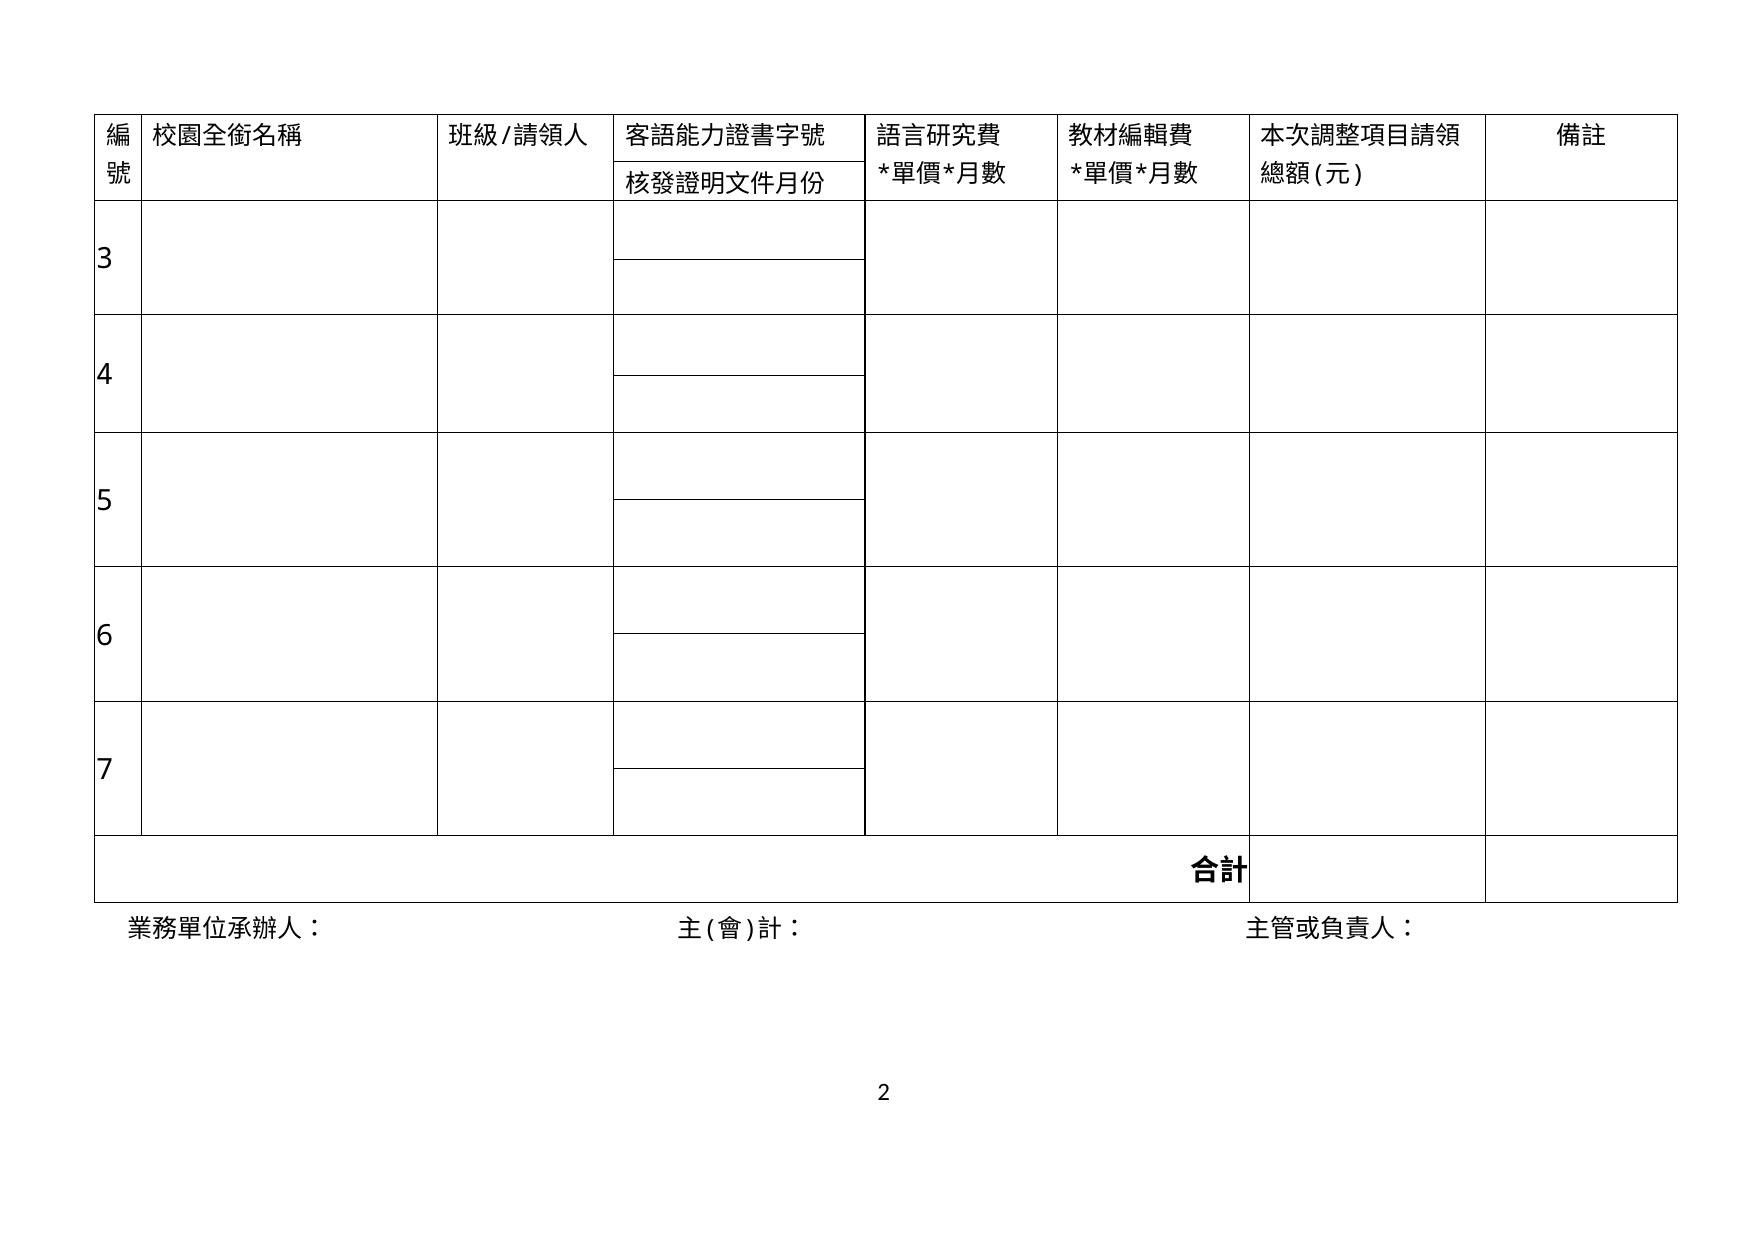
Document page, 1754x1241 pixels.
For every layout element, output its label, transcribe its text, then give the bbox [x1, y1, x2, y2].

table_header 編號 [95, 115, 141, 199]
table_header 備註 [1486, 115, 1677, 199]
table_cell [1250, 201, 1485, 314]
table_cell [1486, 702, 1677, 835]
table_cell [438, 201, 613, 314]
table_cell [1486, 433, 1677, 566]
table_cell [1058, 315, 1249, 432]
table_cell [142, 201, 437, 314]
table_cell [438, 433, 613, 566]
table_cell 5 [95, 433, 141, 566]
table_header 班級/請領人 [438, 115, 613, 199]
table_cell [614, 500, 864, 566]
table_cell [614, 201, 864, 258]
table_cell [866, 201, 1057, 314]
table_cell [1250, 433, 1485, 566]
table_cell [614, 702, 864, 768]
table_cell 7 [95, 702, 141, 835]
table_cell [866, 702, 1057, 835]
table_header 客語能力證書字號 [614, 115, 864, 161]
table_cell [614, 769, 864, 835]
table_cell 6 [95, 567, 141, 701]
table_cell 核發證明文件月份 [614, 162, 864, 199]
table_cell 3 [95, 201, 141, 314]
table_cell [614, 433, 864, 499]
table_cell [1250, 315, 1485, 432]
table_cell [142, 702, 437, 835]
table_cell [1486, 836, 1677, 902]
table_cell [614, 260, 864, 314]
table_header 校園全銜名稱 [142, 115, 437, 199]
table_cell 合計 [95, 836, 1249, 902]
table_cell [1486, 567, 1677, 701]
table_cell [1058, 201, 1249, 314]
table_cell [866, 433, 1057, 566]
table_cell 4 [95, 315, 141, 432]
table_cell [438, 702, 613, 835]
table_cell [438, 567, 613, 701]
table_cell [142, 315, 437, 432]
table_header 本次調整項目請領總額(元) [1250, 115, 1485, 199]
text 業務單位承辦人： 主(會)計： 主管或負責人： [128, 903, 1639, 945]
table_cell [142, 567, 437, 701]
table_cell [1250, 567, 1485, 701]
table_cell [1250, 702, 1485, 835]
table_header 教材編輯費 *單價*月數 [1058, 115, 1249, 199]
table_cell [438, 315, 613, 432]
table_cell [866, 567, 1057, 701]
table_cell [1058, 433, 1249, 566]
table_header 語言研究費 *單價*月數 [866, 115, 1057, 199]
table_cell [1058, 702, 1249, 835]
table_cell [1250, 836, 1485, 902]
table_cell [142, 433, 437, 566]
table_cell [614, 634, 864, 701]
table_cell [614, 315, 864, 374]
table_cell [1058, 567, 1249, 701]
table_cell [1486, 201, 1677, 314]
table_cell [866, 315, 1057, 432]
table_cell [614, 567, 864, 633]
table_cell [1486, 315, 1677, 432]
table_cell [614, 376, 864, 432]
